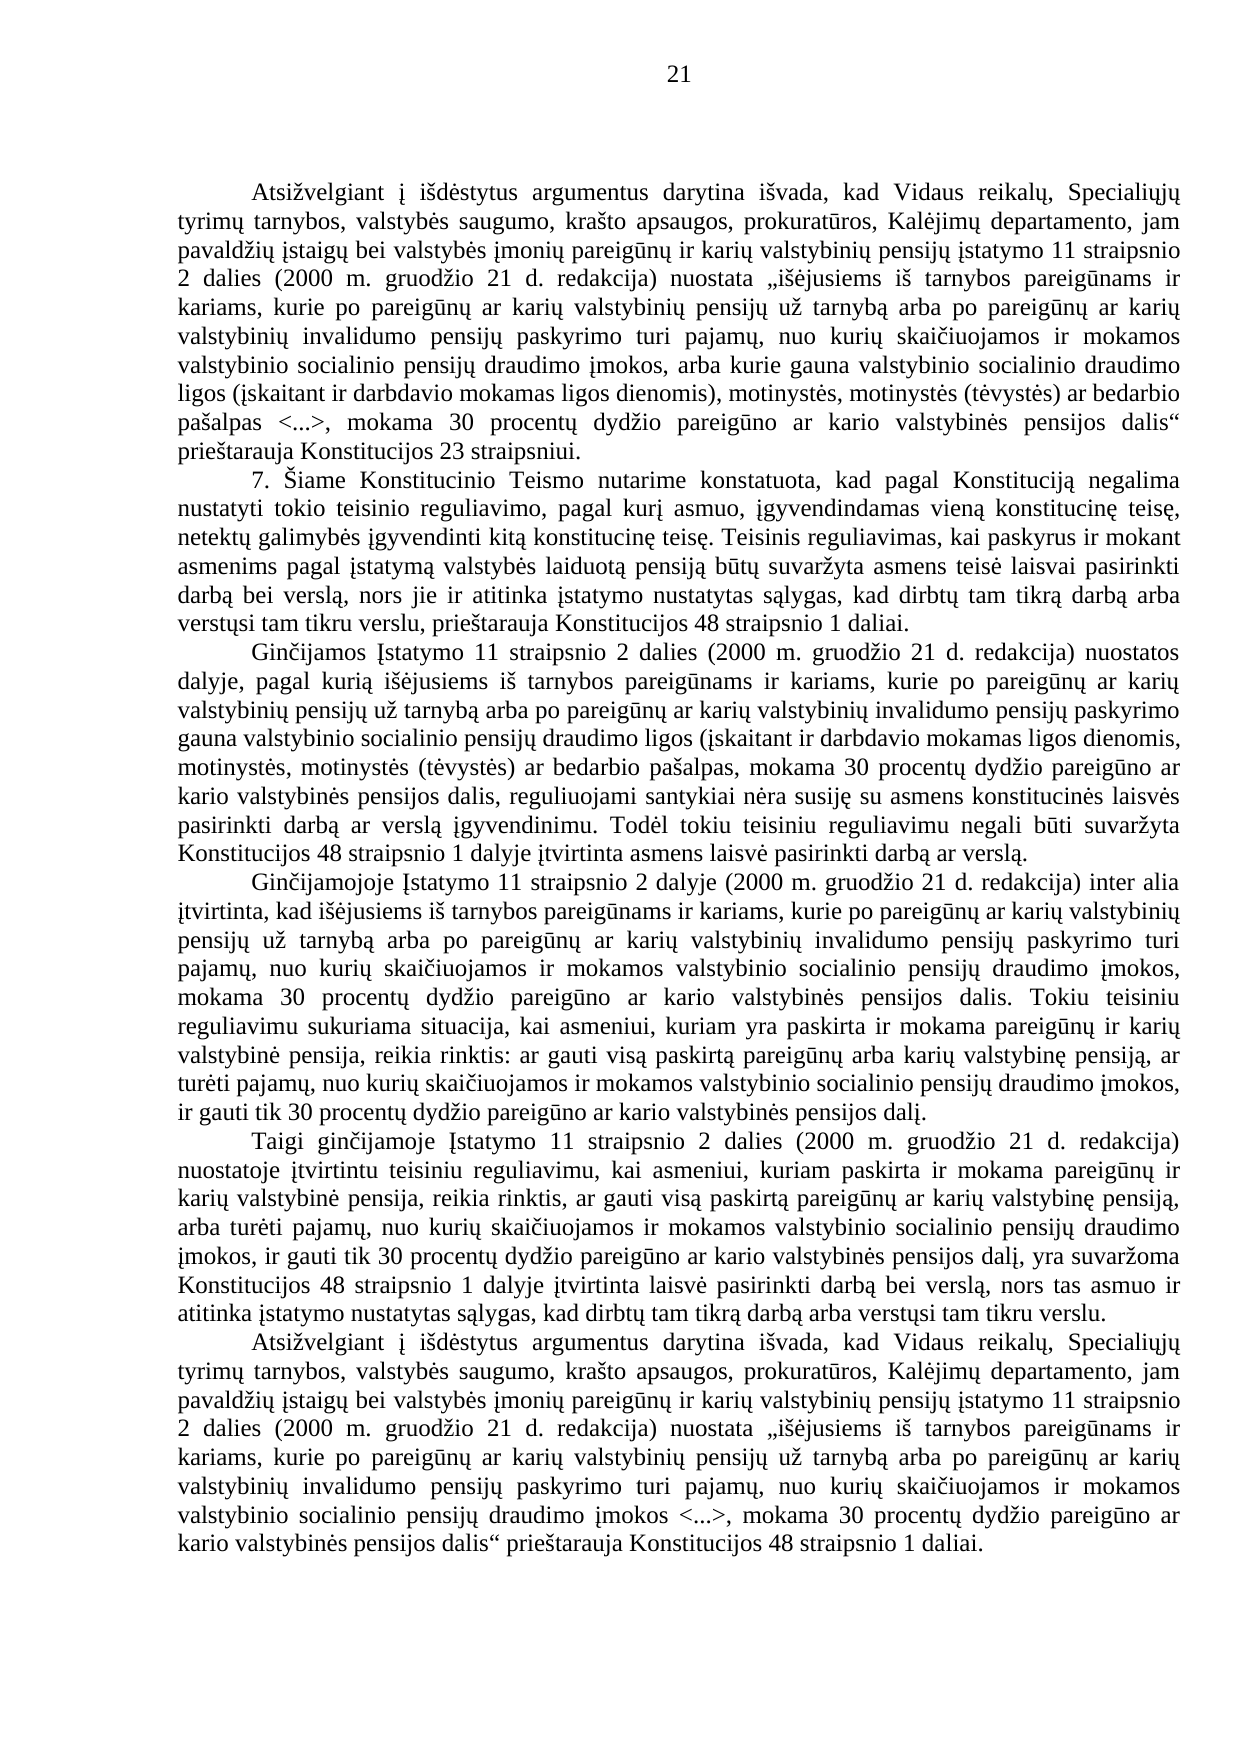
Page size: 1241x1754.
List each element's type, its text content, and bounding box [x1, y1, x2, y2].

text 7. Šiame Konstitucinio Teismo nutarime konstatuota, kad pagal Konstituciją negalima nustatyti tokio teisinio reguliavimo, pagal kurį asmuo, įgyvendindamas vieną konstitucinę teisę, netektų galimybės įgyvendinti kitą konstitucinę teisę. Teisinis reguliavimas, kai paskyrus ir mokant asmenims pagal įstatymą valstybės laiduotą pensiją būtų suvaržyta asmens teisė laisvai pasirinkti darbą bei verslą, nors jie ir atitinka įstatymo nustatytas sąlygas, kad dirbtų tam tikrą darbą arba verstųsi tam tikru verslu, prieštarauja Konstitucijos 48 straipsnio 1 daliai. [177, 465, 1181, 637]
text Atsižvelgiant į išdėstytus argumentus darytina išvada, kad Vidaus reikalų, Specialiųjų tyrimų tarnybos, valstybės saugumo, krašto apsaugos, prokuratūros, Kalėjimų departamento, jam pavaldžių įstaigų bei valstybės įmonių pareigūnų ir karių valstybinių pensijų įstatymo 11 straipsnio 2 dalies (2000 m. gruodžio 21 d. redakcija) nuostata „išėjusiems iš tarnybos pareigūnams ir kariams, kurie po pareigūnų ar karių valstybinių pensijų už tarnybą arba po pareigūnų ar karių valstybinių invalidumo pensijų paskyrimo turi pajamų, nuo kurių skaičiuojamos ir mokamos valstybinio socialinio pensijų draudimo įmokos <...>, mokama 30 procentų dydžio pareigūno ar kario valstybinės pensijos dalis“ prieštarauja Konstitucijos 48 straipsnio 1 daliai. [177, 1327, 1181, 1557]
text Atsižvelgiant į išdėstytus argumentus darytina išvada, kad Vidaus reikalų, Specialiųjų tyrimų tarnybos, valstybės saugumo, krašto apsaugos, prokuratūros, Kalėjimų departamento, jam pavaldžių įstaigų bei valstybės įmonių pareigūnų ir karių valstybinių pensijų įstatymo 11 straipsnio 2 dalies (2000 m. gruodžio 21 d. redakcija) nuostata „išėjusiems iš tarnybos pareigūnams ir kariams, kurie po pareigūnų ar karių valstybinių pensijų už tarnybą arba po pareigūnų ar karių valstybinių invalidumo pensijų paskyrimo turi pajamų, nuo kurių skaičiuojamos ir mokamos valstybinio socialinio pensijų draudimo įmokos, arba kurie gauna valstybinio socialinio draudimo ligos (įskaitant ir darbdavio mokamas ligos dienomis), motinystės, motinystės (tėvystės) ar bedarbio pašalpas <...>, mokama 30 procentų dydžio pareigūno ar kario valstybinės pensijos dalis“ prieštarauja Konstitucijos 23 straipsniui. [177, 177, 1181, 465]
text Taigi ginčijamoje Įstatymo 11 straipsnio 2 dalies (2000 m. gruodžio 21 d. redakcija) nuostatoje įtvirtintu teisiniu reguliavimu, kai asmeniui, kuriam paskirta ir mokama pareigūnų ir karių valstybinė pensija, reikia rinktis, ar gauti visą paskirtą pareigūnų ar karių valstybinę pensiją, arba turėti pajamų, nuo kurių skaičiuojamos ir mokamos valstybinio socialinio pensijų draudimo įmokos, ir gauti tik 30 procentų dydžio pareigūno ar kario valstybinės pensijos dalį, yra suvaržoma Konstitucijos 48 straipsnio 1 dalyje įtvirtinta laisvė pasirinkti darbą bei verslą, nors tas asmuo ir atitinka įstatymo nustatytas sąlygas, kad dirbtų tam tikrą darbą arba verstųsi tam tikru verslu. [177, 1126, 1181, 1327]
text Ginčijamos Įstatymo 11 straipsnio 2 dalies (2000 m. gruodžio 21 d. redakcija) nuostatos dalyje, pagal kurią išėjusiems iš tarnybos pareigūnams ir kariams, kurie po pareigūnų ar karių valstybinių pensijų už tarnybą arba po pareigūnų ar karių valstybinių invalidumo pensijų paskyrimo gauna valstybinio socialinio pensijų draudimo ligos (įskaitant ir darbdavio mokamas ligos dienomis, motinystės, motinystės (tėvystės) ar bedarbio pašalpas, mokama 30 procentų dydžio pareigūno ar kario valstybinės pensijos dalis, reguliuojami santykiai nėra susiję su asmens konstitucinės laisvės pasirinkti darbą ar verslą įgyvendinimu. Todėl tokiu teisiniu reguliavimu negali būti suvaržyta Konstitucijos 48 straipsnio 1 dalyje įtvirtinta asmens laisvė pasirinkti darbą ar verslą. [177, 637, 1181, 867]
text Ginčijamojoje Įstatymo 11 straipsnio 2 dalyje (2000 m. gruodžio 21 d. redakcija) inter alia įtvirtinta, kad išėjusiems iš tarnybos pareigūnams ir kariams, kurie po pareigūnų ar karių valstybinių pensijų už tarnybą arba po pareigūnų ar karių valstybinių invalidumo pensijų paskyrimo turi pajamų, nuo kurių skaičiuojamos ir mokamos valstybinio socialinio pensijų draudimo įmokos, mokama 30 procentų dydžio pareigūno ar kario valstybinės pensijos dalis. Tokiu teisiniu reguliavimu sukuriama situacija, kai asmeniui, kuriam yra paskirta ir mokama pareigūnų ir karių valstybinė pensija, reikia rinktis: ar gauti visą paskirtą pareigūnų arba karių valstybinę pensiją, ar turėti pajamų, nuo kurių skaičiuojamos ir mokamos valstybinio socialinio pensijų draudimo įmokos, ir gauti tik 30 procentų dydžio pareigūno ar kario valstybinės pensijos dalį. [177, 867, 1181, 1126]
